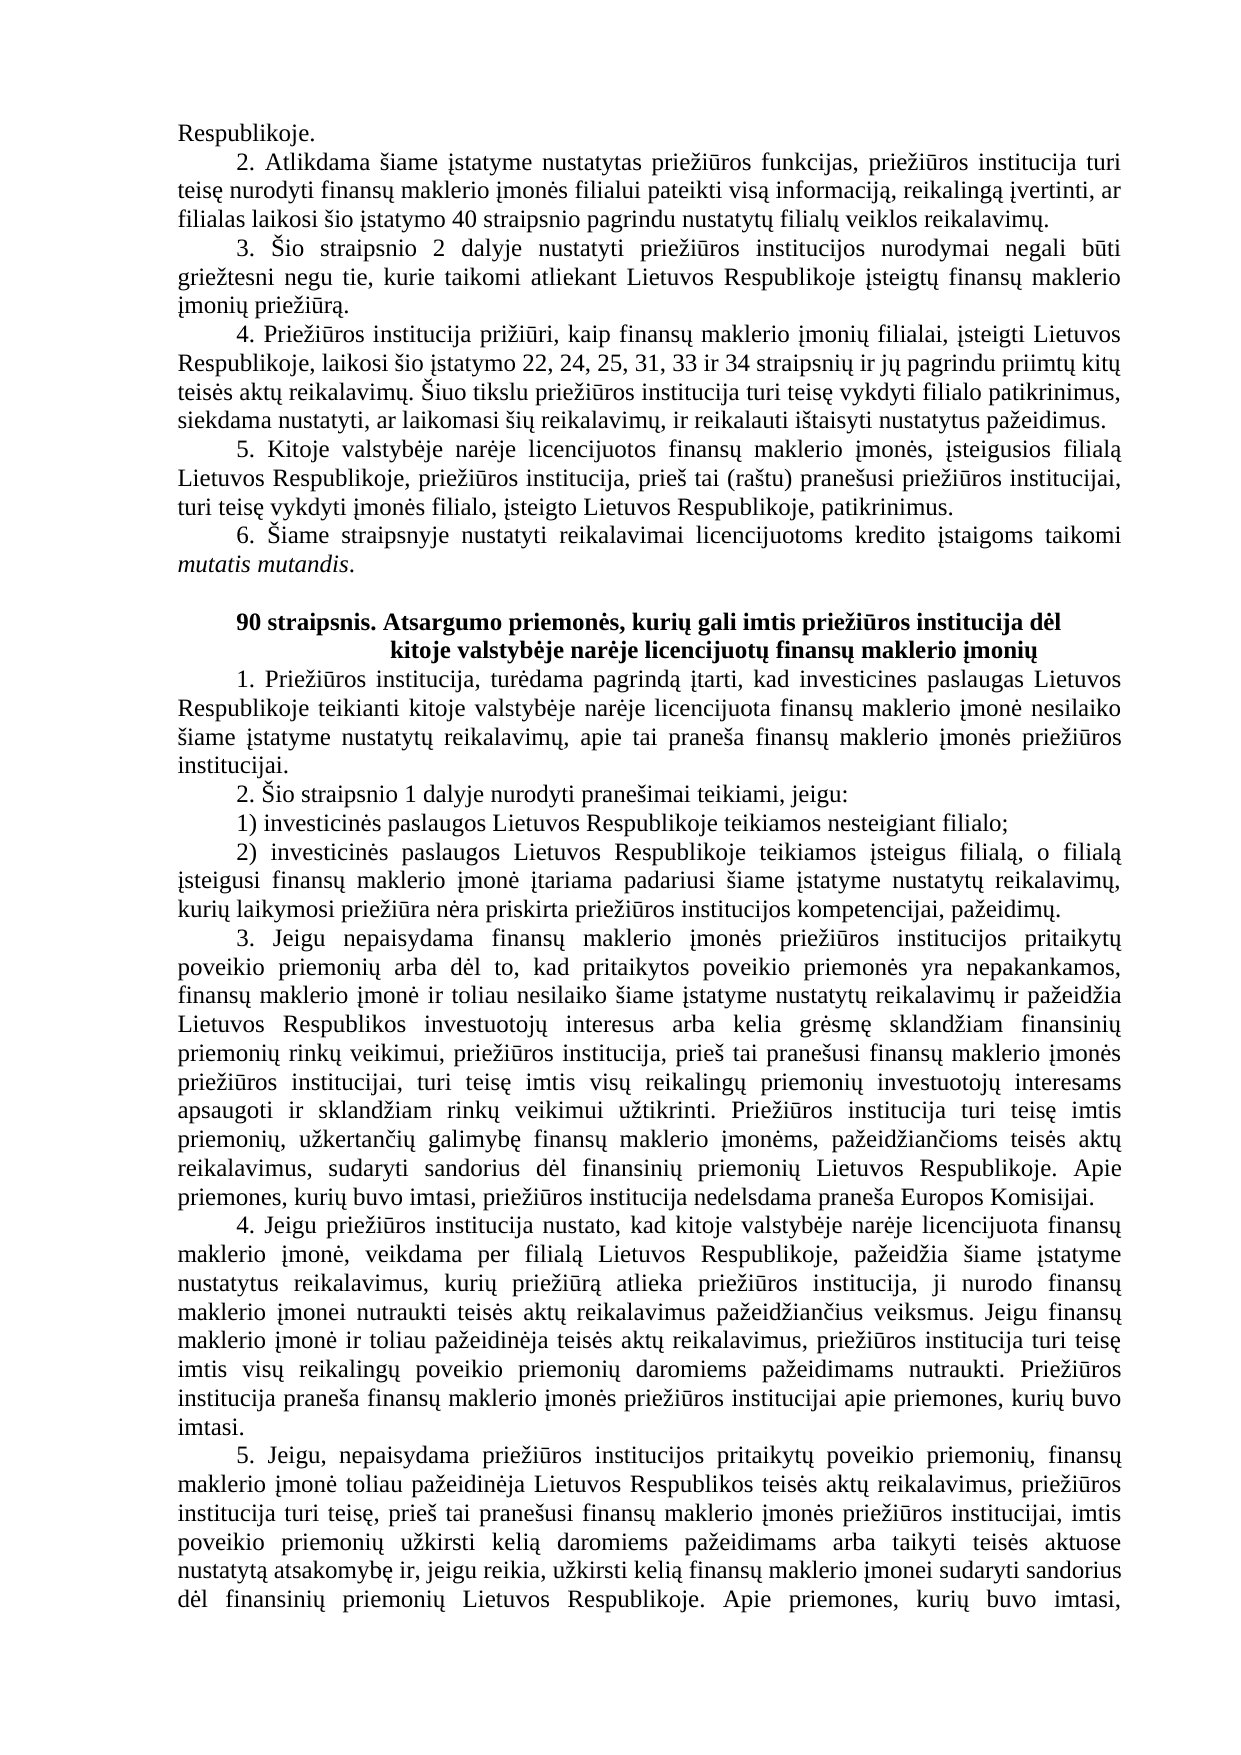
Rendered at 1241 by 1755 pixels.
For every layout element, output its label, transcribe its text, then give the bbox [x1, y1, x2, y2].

text 2) investicinės paslaugos Lietuvos Respublikoje teikiamos įsteigus filialą, o filialą įsteigusi finansų maklerio įmonė įtariama padariusi šiame įstatyme nustatytų reikalavimų, kurių laikymosi priežiūra nėra priskirta priežiūros institucijos kompetencijai, pažeidimų. [177, 837, 1122, 923]
text Respublikoje. [177, 118, 1122, 147]
text 90 straipsnis. Atsargumo priemonės, kurių gali imtis priežiūros institucija dėl kitoje valstybėje narėje licencijuotų finansų maklerio įmonių [236, 607, 1122, 664]
text 4. Jeigu priežiūros institucija nustato, kad kitoje valstybėje narėje licencijuota finansų maklerio įmonė, veikdama per filialą Lietuvos Respublikoje, pažeidžia šiame įstatyme nustatytus reikalavimus, kurių priežiūrą atlieka priežiūros institucija, ji nurodo finansų maklerio įmonei nutraukti teisės aktų reikalavimus pažeidžiančius veiksmus. Jeigu finansų maklerio įmonė ir toliau pažeidinėja teisės aktų reikalavimus, priežiūros institucija turi teisę imtis visų reikalingų poveikio priemonių daromiems pažeidimams nutraukti. Priežiūros institucija praneša finansų maklerio įmonės priežiūros institucijai apie priemones, kurių buvo imtasi. [177, 1211, 1122, 1441]
text 6. Šiame straipsnyje nustatyti reikalavimai licencijuotoms kredito įstaigoms taikomi mutatis mutandis. [177, 521, 1122, 578]
text 3. Šio straipsnio 2 dalyje nustatyti priežiūros institucijos nurodymai negali būti griežtesni negu tie, kurie taikomi atliekant Lietuvos Respublikoje įsteigtų finansų maklerio įmonių priežiūrą. [177, 233, 1122, 319]
text 4. Priežiūros institucija prižiūri, kaip finansų maklerio įmonių filialai, įsteigti Lietuvos Respublikoje, laikosi šio įstatymo 22, 24, 25, 31, 33 ir 34 straipsnių ir jų pagrindu priimtų kitų teisės aktų reikalavimų. Šiuo tikslu priežiūros institucija turi teisę vykdyti filialo patikrinimus, siekdama nustatyti, ar laikomasi šių reikalavimų, ir reikalauti ištaisyti nustatytus pažeidimus. [177, 319, 1122, 434]
text 1) investicinės paslaugos Lietuvos Respublikoje teikiamos nesteigiant filialo; [177, 808, 1122, 837]
text 5. Jeigu, nepaisydama priežiūros institucijos pritaikytų poveikio priemonių, finansų maklerio įmonė toliau pažeidinėja Lietuvos Respublikos teisės aktų reikalavimus, priežiūros institucija turi teisę, prieš tai pranešusi finansų maklerio įmonės priežiūros institucijai, imtis poveikio priemonių užkirsti kelią daromiems pažeidimams arba taikyti teisės aktuose nustatytą atsakomybę ir, jeigu reikia, užkirsti kelią finansų maklerio įmonei sudaryti sandorius dėl finansinių priemonių Lietuvos Respublikoje. Apie priemones, kurių buvo imtasi, [177, 1441, 1122, 1613]
text 1. Priežiūros institucija, turėdama pagrindą įtarti, kad investicines paslaugas Lietuvos Respublikoje teikianti kitoje valstybėje narėje licencijuota finansų maklerio įmonė nesilaiko šiame įstatyme nustatytų reikalavimų, apie tai praneša finansų maklerio įmonės priežiūros institucijai. [177, 664, 1122, 779]
text 3. Jeigu nepaisydama finansų maklerio įmonės priežiūros institucijos pritaikytų poveikio priemonių arba dėl to, kad pritaikytos poveikio priemonės yra nepakankamos, finansų maklerio įmonė ir toliau nesilaiko šiame įstatyme nustatytų reikalavimų ir pažeidžia Lietuvos Respublikos investuotojų interesus arba kelia grėsmę sklandžiam finansinių priemonių rinkų veikimui, priežiūros institucija, prieš tai pranešusi finansų maklerio įmonės priežiūros institucijai, turi teisę imtis visų reikalingų priemonių investuotojų interesams apsaugoti ir sklandžiam rinkų veikimui užtikrinti. Priežiūros institucija turi teisę imtis priemonių, užkertančių galimybę finansų maklerio įmonėms, pažeidžiančioms teisės aktų reikalavimus, sudaryti sandorius dėl finansinių priemonių Lietuvos Respublikoje. Apie priemones, kurių buvo imtasi, priežiūros institucija nedelsdama praneša Europos Komisijai. [177, 923, 1122, 1211]
text 2. Šio straipsnio 1 dalyje nurodyti pranešimai teikiami, jeigu: [177, 779, 1122, 808]
text 5. Kitoje valstybėje narėje licencijuotos finansų maklerio įmonės, įsteigusios filialą Lietuvos Respublikoje, priežiūros institucija, prieš tai (raštu) pranešusi priežiūros institucijai, turi teisę vykdyti įmonės filialo, įsteigto Lietuvos Respublikoje, patikrinimus. [177, 434, 1122, 521]
text 2. Atlikdama šiame įstatyme nustatytas priežiūros funkcijas, priežiūros institucija turi teisę nurodyti finansų maklerio įmonės filialui pateikti visą informaciją, reikalingą įvertinti, ar filialas laikosi šio įstatymo 40 straipsnio pagrindu nustatytų filialų veiklos reikalavimų. [177, 147, 1122, 233]
